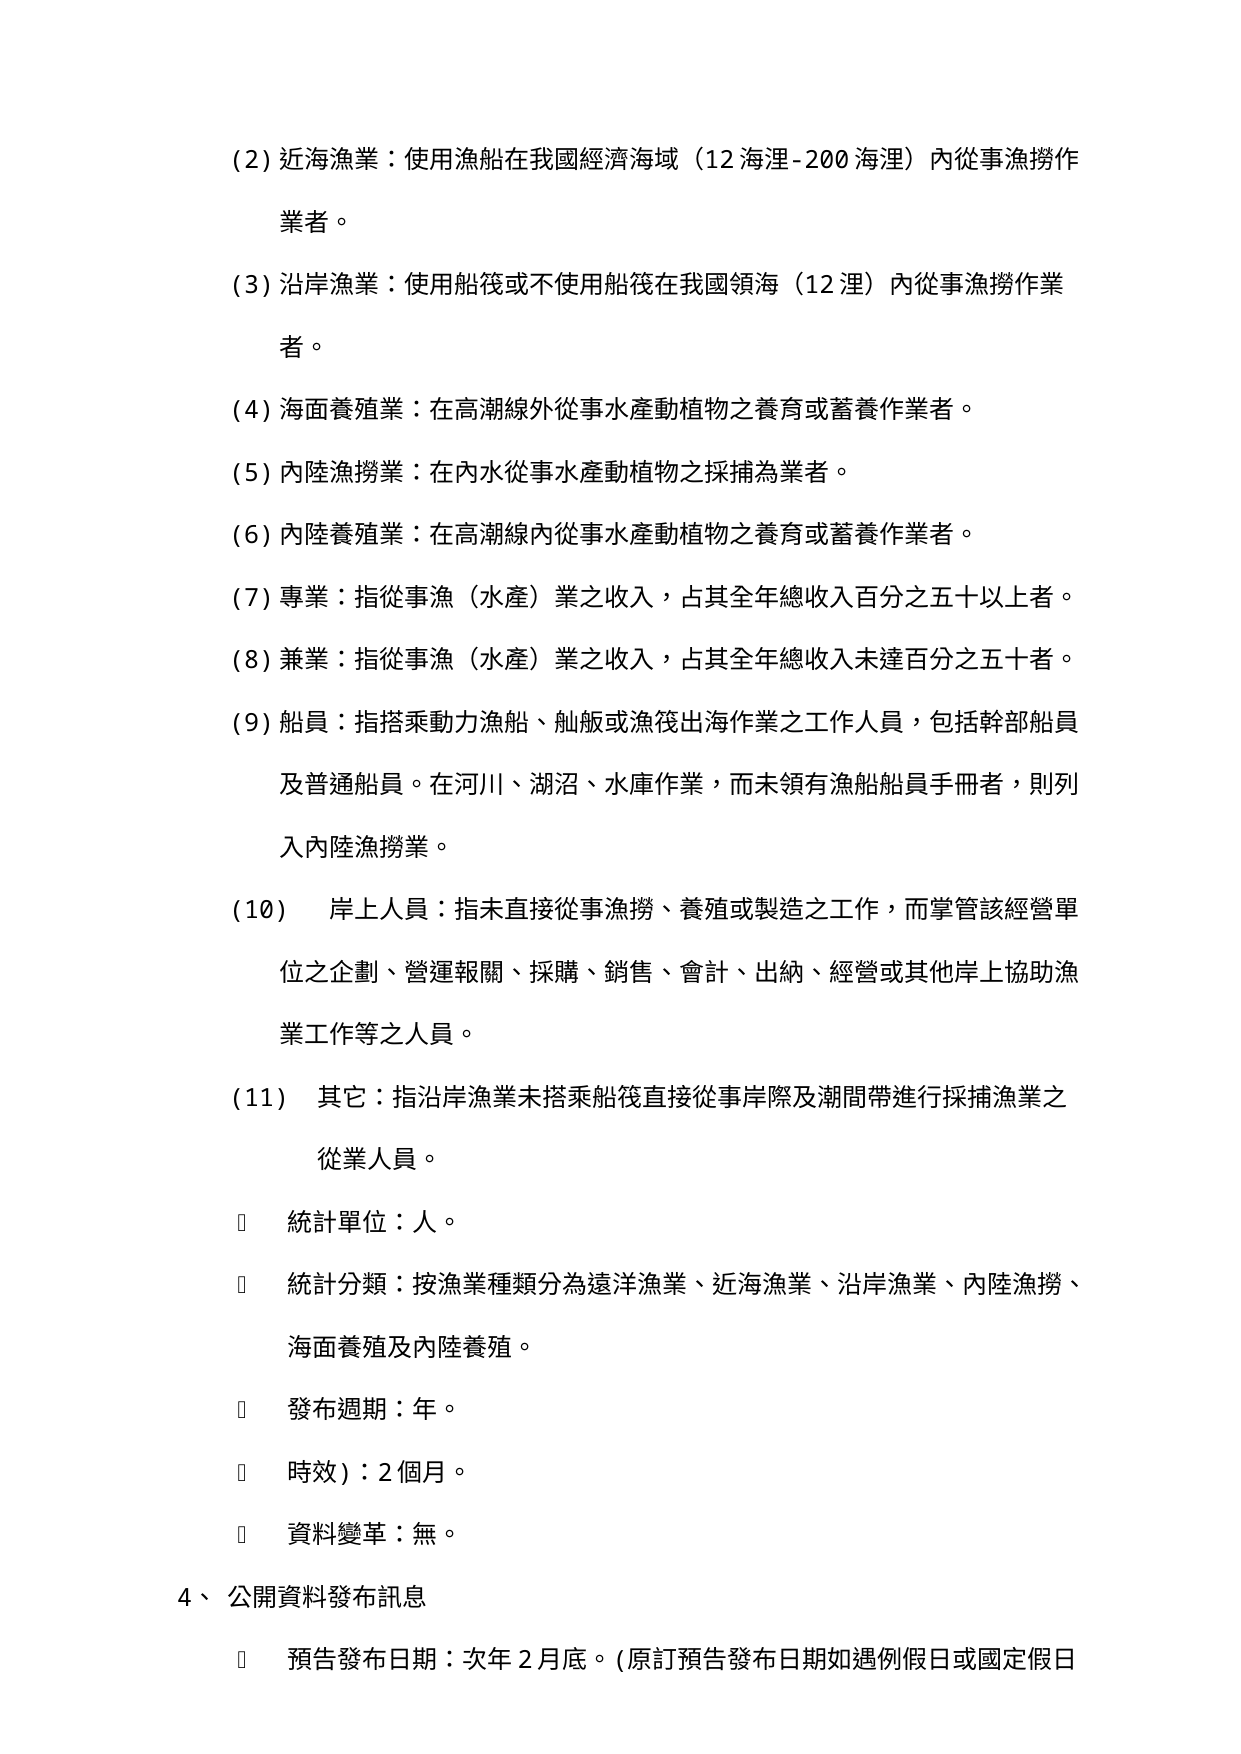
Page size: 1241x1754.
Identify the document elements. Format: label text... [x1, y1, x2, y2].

list 發布週期：年。 [237, 1366, 1087, 1429]
list 預告發布日期：次年2月底。(原訂預告發布日期如遇例假日或國定假日 [237, 1616, 1087, 1679]
list 岸上人員：指未直接從事漁撈、養殖或製造之工作，而掌管該經營單位之企劃、營運報關、採購、銷售、會計、出納、經營或其他岸上協助漁業工作等之人員。 [229, 866, 1087, 1054]
list 沿岸漁業：使用船筏或不使用船筏在我國領海（12浬）內從事漁撈作業者。 [229, 241, 1087, 366]
list 專業：指從事漁（水產）業之收入，占其全年總收入百分之五十以上者。 [229, 554, 1087, 616]
list 近海漁業：使用漁船在我國經濟海域（12海浬-200海浬）內從事漁撈作業者。 [229, 116, 1087, 241]
list 兼業：指從事漁（水產）業之收入，占其全年總收入未達百分之五十者。 [229, 616, 1087, 679]
list 統計分類：按漁業種類分為遠洋漁業、近海漁業、沿岸漁業、內陸漁撈、海面養殖及內陸養殖。 [237, 1241, 1087, 1366]
list 其它：指沿岸漁業未搭乘船筏直接從事岸際及潮間帶進行採捕漁業之從業人員。 [229, 1054, 1087, 1179]
list 時效)：2個月。 [237, 1429, 1087, 1491]
list 海面養殖業：在高潮線外從事水產動植物之養育或蓄養作業者。 [229, 366, 1087, 429]
list 資料變革：無。 [237, 1491, 1087, 1554]
list 船員：指搭乘動力漁船、舢舨或漁筏出海作業之工作人員，包括幹部船員及普通船員。在河川、湖沼、水庫作業，而未領有漁船船員手冊者，則列入內陸漁撈業。 [229, 679, 1087, 866]
list 內陸養殖業：在高潮線內從事水產動植物之養育或蓄養作業者。 [229, 491, 1087, 554]
list 統計單位：人。 [237, 1179, 1087, 1241]
list 公開資料發布訊息 [177, 1554, 1087, 1616]
list 內陸漁撈業：在內水從事水產動植物之採捕為業者。 [229, 429, 1087, 491]
